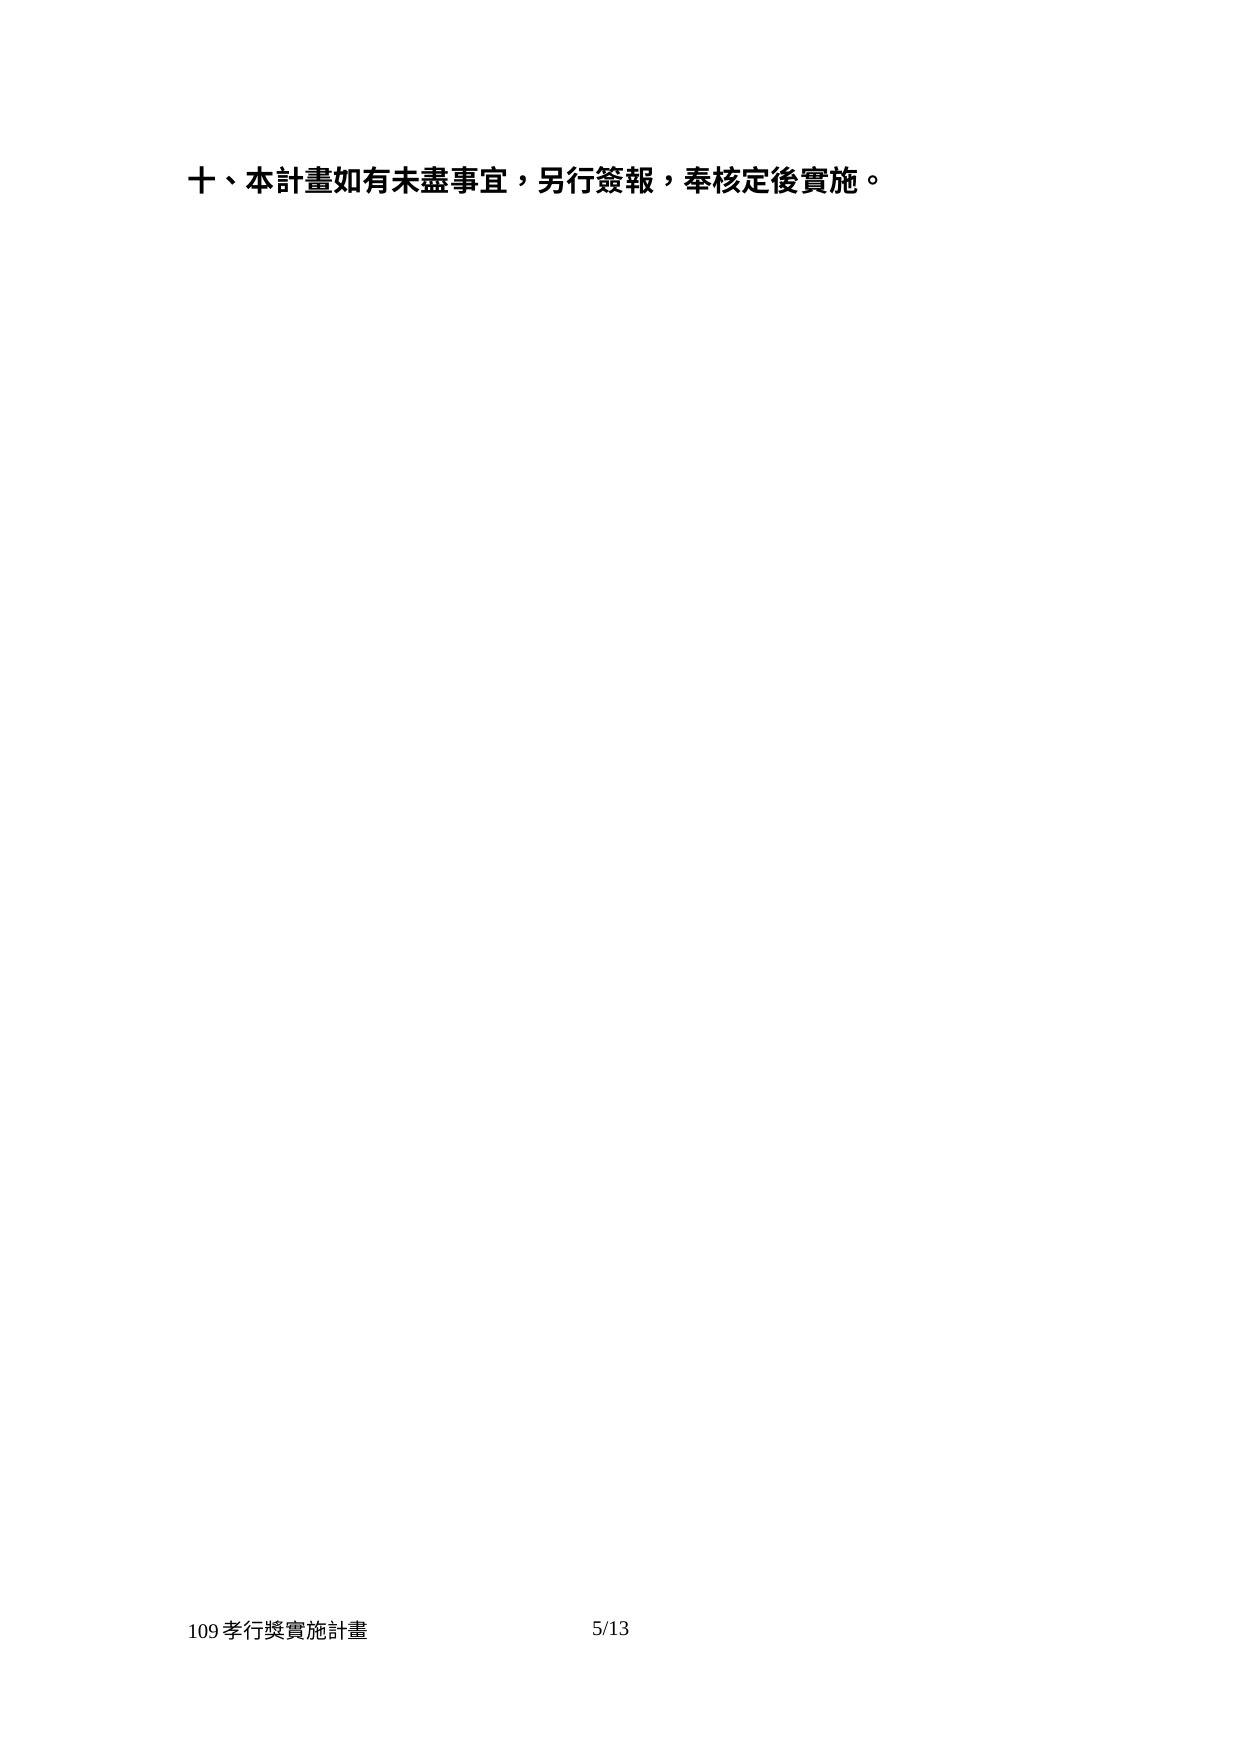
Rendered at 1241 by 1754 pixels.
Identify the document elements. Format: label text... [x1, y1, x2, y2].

text 十、本計畫如有未盡事宜，另行簽報，奉核定後實施。 [187, 150, 1053, 202]
